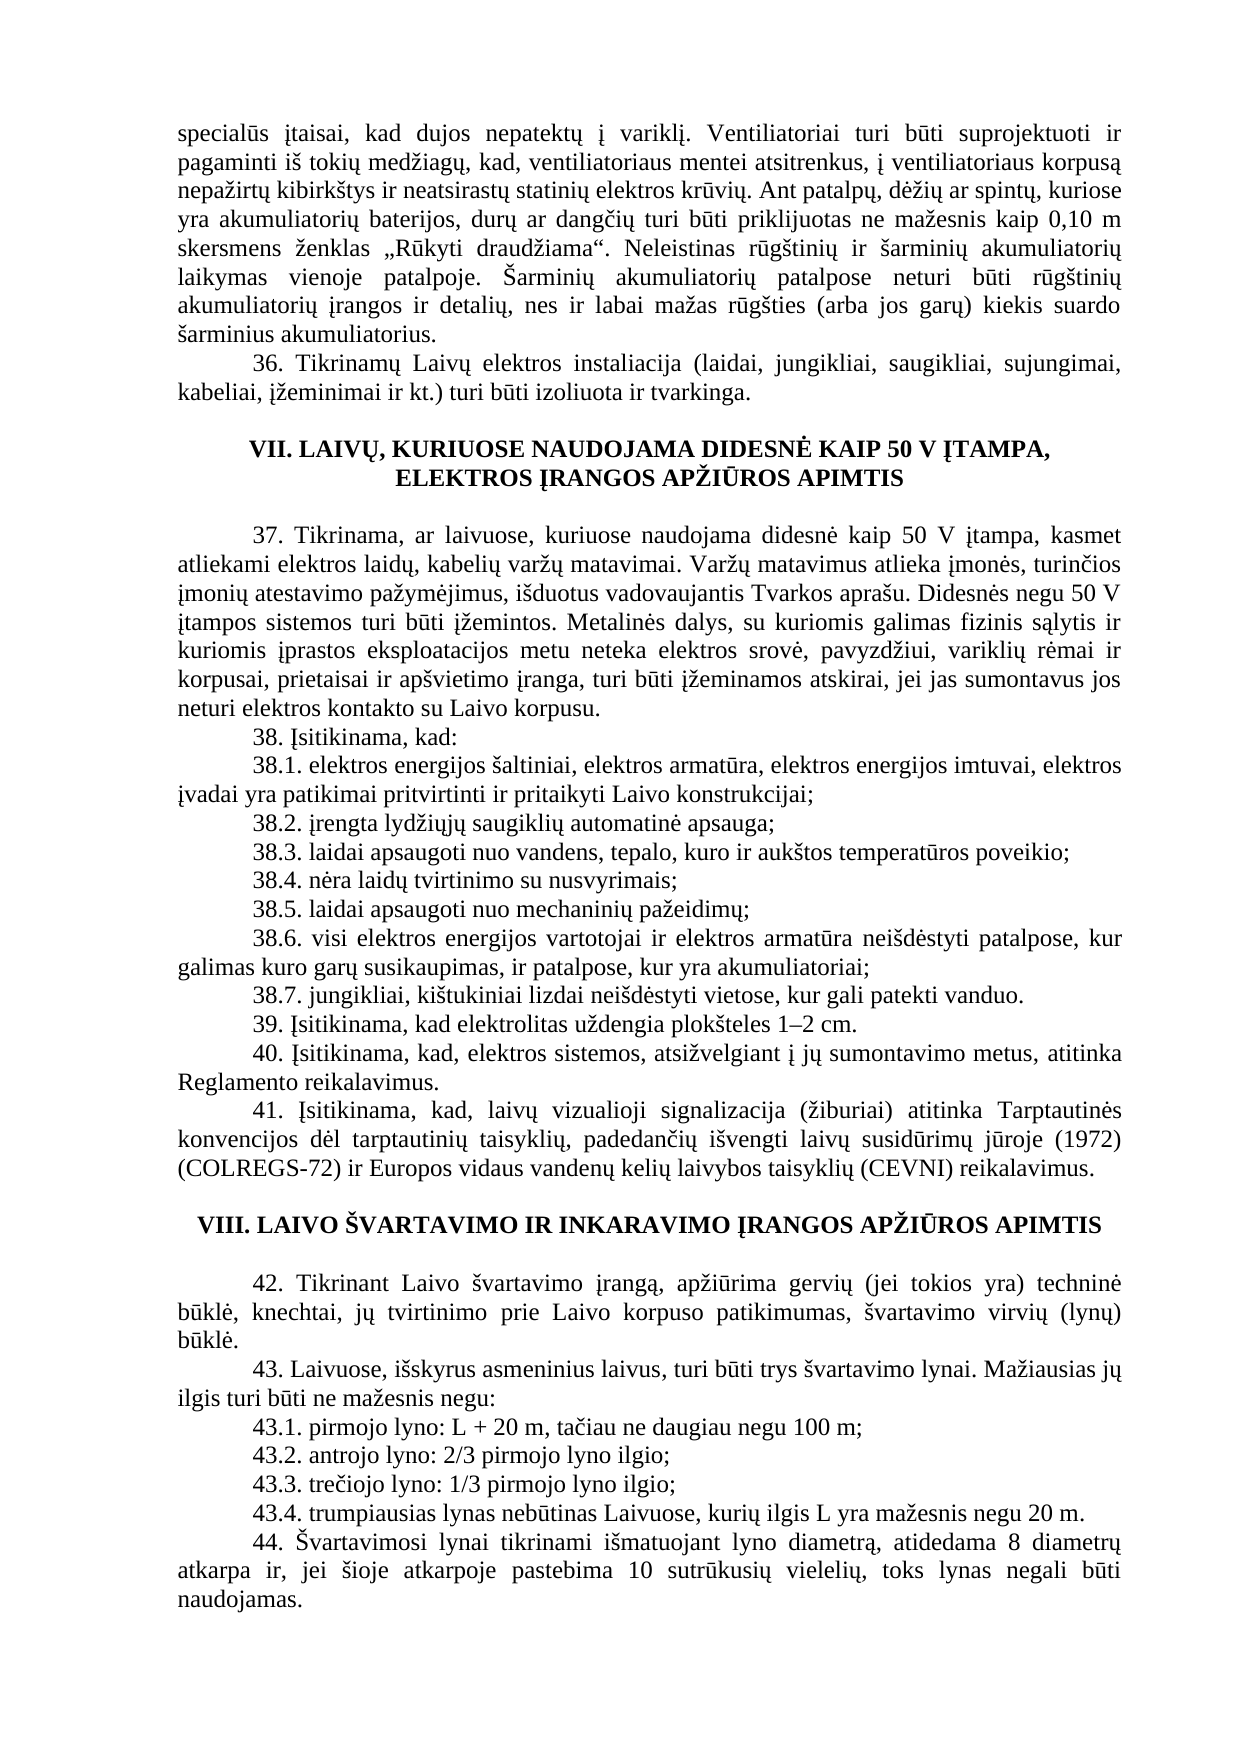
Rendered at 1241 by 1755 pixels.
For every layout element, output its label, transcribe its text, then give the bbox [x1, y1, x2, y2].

text 43.3. trečiojo lyno: 1/3 pirmojo lyno ilgio; [177, 1469, 1122, 1498]
text 38.2. įrengta lydžiųjų saugiklių automatinė apsauga; [177, 808, 1122, 837]
text 38.3. laidai apsaugoti nuo vandens, tepalo, kuro ir aukštos temperatūros poveikio; [177, 837, 1122, 866]
text 38.4. nėra laidų tvirtinimo su nusvyrimais; [177, 866, 1122, 894]
text 38.7. jungikliai, kištukiniai lizdai neišdėstyti vietose, kur gali patekti vanduo. [177, 981, 1122, 1009]
text 38.1. elektros energijos šaltiniai, elektros armatūra, elektros energijos imtuvai, elektros įvadai yra patikimai pritvirtinti ir pritaikyti Laivo konstrukcijai; [177, 751, 1122, 808]
text 43.4. trumpiausias lynas nebūtinas Laivuose, kurių ilgis L yra mažesnis negu 20 m. [177, 1498, 1122, 1527]
text 41. Įsitikinama, kad, laivų vizualioji signalizacija (žiburiai) atitinka Tarptautinės konvencijos dėl tarptautinių taisyklių, padedančių išvengti laivų susidūrimų jūroje (1972) (COLREGS-72) ir Europos vidaus vandenų kelių laivybos taisyklių (CEVNI) reikalavimus. [177, 1096, 1122, 1182]
text 38. Įsitikinama, kad: [177, 722, 1122, 751]
text 43.2. antrojo lyno: 2/3 pirmojo lyno ilgio; [177, 1441, 1122, 1469]
text 43. Laivuose, išskyrus asmeninius laivus, turi būti trys švartavimo lynai. Mažiausias jų ilgis turi būti ne mažesnis negu: [177, 1354, 1122, 1412]
text 43.1. pirmojo lyno: L + 20 m, tačiau ne daugiau negu 100 m; [177, 1412, 1122, 1441]
text specialūs įtaisai, kad dujos nepatektų į variklį. Ventiliatoriai turi būti suprojektuoti ir pagaminti iš tokių medžiagų, kad, ventiliatoriaus mentei atsitrenkus, į ventiliatoriaus korpusą nepažirtų kibirkštys ir neatsirastų statinių elektros krūvių. Ant patalpų, dėžių ar spintų, kuriose yra akumuliatorių baterijos, durų ar dangčių turi būti priklijuotas ne mažesnis kaip 0,10 m skersmens ženklas „Rūkyti draudžiama“. Neleistinas rūgštinių ir šarminių akumuliatorių laikymas vienoje patalpoje. Šarminių akumuliatorių patalpose neturi būti rūgštinių akumuliatorių įrangos ir detalių, nes ir labai mažas rūgšties (arba jos garų) kiekis suardo šarminius akumuliatorius. [177, 118, 1122, 348]
text 39. Įsitikinama, kad elektrolitas uždengia plokšteles 1–2 cm. [177, 1009, 1122, 1038]
text 44. Švartavimosi lynai tikrinami išmatuojant lyno diametrą, atidedama 8 diametrų atkarpa ir, jei šioje atkarpoje pastebima 10 sutrūkusių vielelių, toks lynas negali būti naudojamas. [177, 1527, 1122, 1613]
text VII. LAIVŲ, kuriuose naudojama didesnė kaip 50 v įtampa, ELEKTROS ĮRANGOS APŽIŪROS apimtis [177, 434, 1122, 492]
text 38.5. laidai apsaugoti nuo mechaninių pažeidimų; [177, 894, 1122, 923]
text 42. Tikrinant Laivo švartavimo įrangą, apžiūrima gervių (jei tokios yra) techninė būklė, knechtai, jų tvirtinimo prie Laivo korpuso patikimumas, švartavimo virvių (lynų) būklė. [177, 1268, 1122, 1354]
text 37. Tikrinama, ar laivuose, kuriuose naudojama didesnė kaip 50 V įtampa, kasmet atliekami elektros laidų, kabelių varžų matavimai. Varžų matavimus atlieka įmonės, turinčios įmonių atestavimo pažymėjimus, išduotus vadovaujantis Tvarkos aprašu. Didesnės negu 50 V įtampos sistemos turi būti įžemintos. Metalinės dalys, su kuriomis galimas fizinis sąlytis ir kuriomis įprastos eksploatacijos metu neteka elektros srovė, pavyzdžiui, variklių rėmai ir korpusai, prietaisai ir apšvietimo įranga, turi būti įžeminamos atskirai, jei jas sumontavus jos neturi elektros kontakto su Laivo korpusu. [177, 521, 1122, 722]
text 38.6. visi elektros energijos vartotojai ir elektros armatūra neišdėstyti patalpose, kur galimas kuro garų susikaupimas, ir patalpose, kur yra akumuliatoriai; [177, 923, 1122, 981]
text VIII. LAIVO švartavimo ir inkaravimo ĮRANGOS APŽIŪRos apimtis [177, 1211, 1122, 1239]
text 40. Įsitikinama, kad, elektros sistemos, atsižvelgiant į jų sumontavimo metus, atitinka Reglamento reikalavimus. [177, 1038, 1122, 1096]
text 36. Tikrinamų Laivų elektros instaliacija (laidai, jungikliai, saugikliai, sujungimai, kabeliai, įžeminimai ir kt.) turi būti izoliuota ir tvarkinga. [177, 348, 1122, 406]
